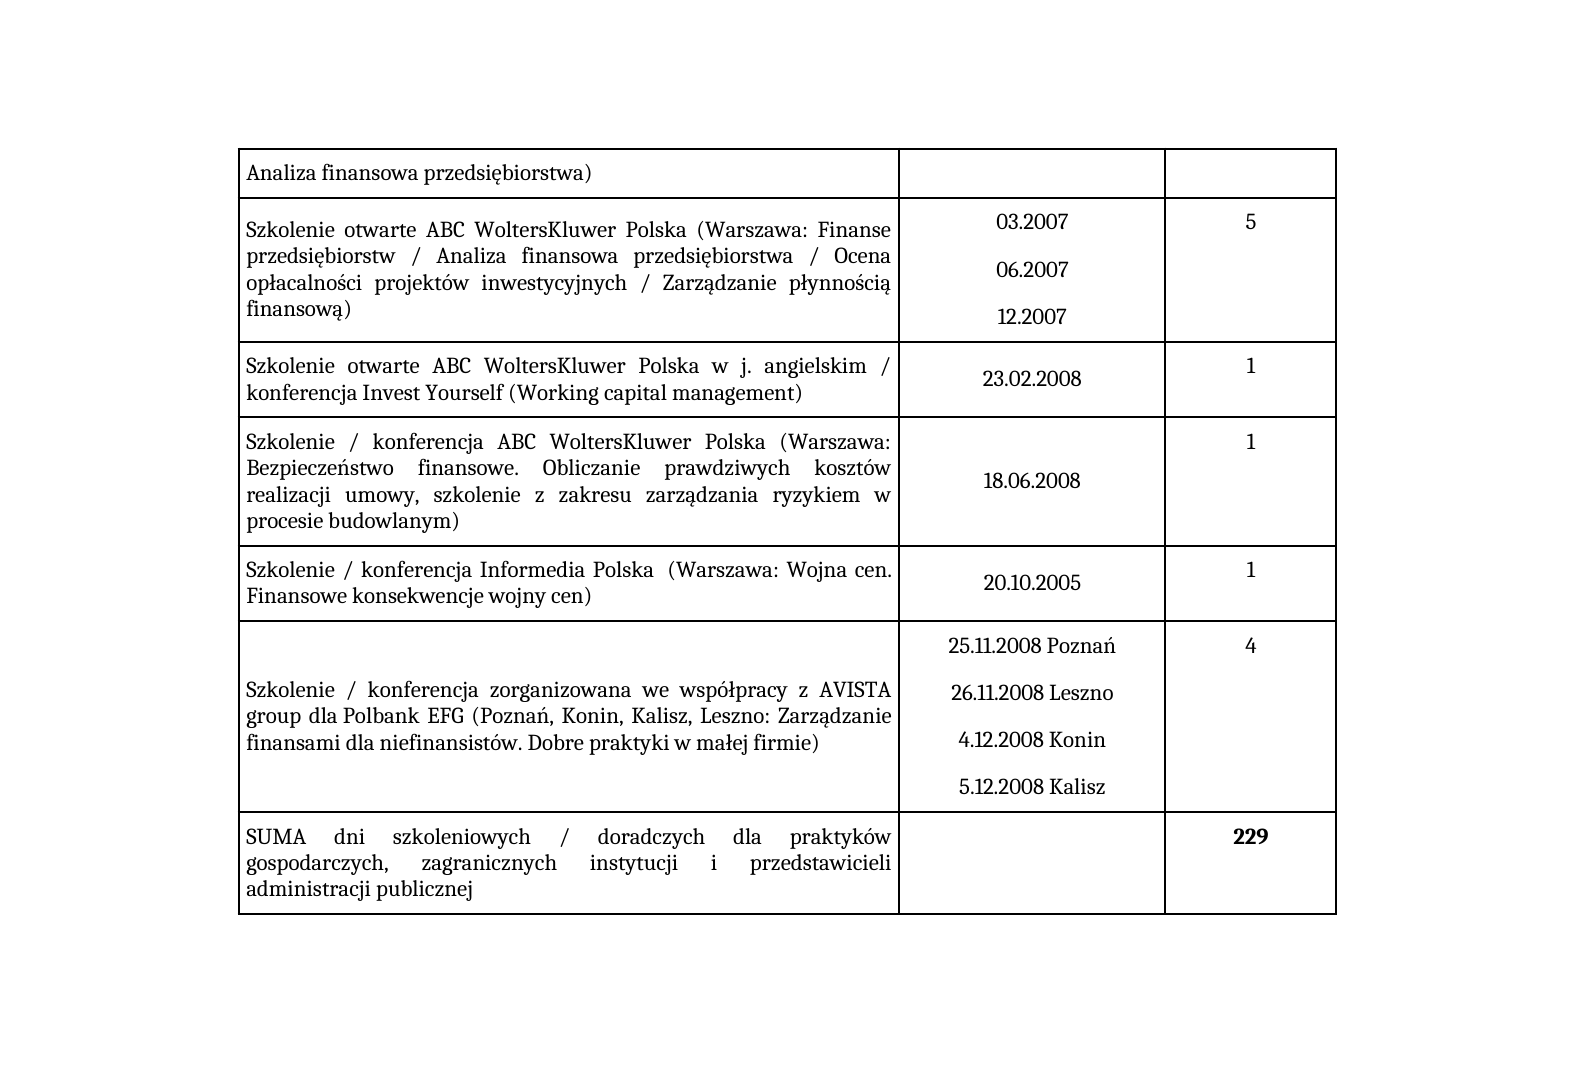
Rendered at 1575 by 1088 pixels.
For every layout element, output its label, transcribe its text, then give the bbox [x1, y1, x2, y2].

table_cell Szkolenie / konferencja zorganizowana we współpracy z AVISTA group dla Polbank EFG (Poznań, Konin, Kalisz, Leszno: Zarządzanie finansami dla niefinansistów. Dobre praktyki w małej firmie) [240, 622, 898, 811]
table_cell [1166, 150, 1335, 197]
table_cell 1 [1166, 547, 1335, 620]
table_cell 25.11.2008 Poznań 26.11.2008 Leszno 4.12.2008 Konin 5.12.2008 Kalisz [900, 622, 1164, 811]
table_cell 1 [1166, 418, 1335, 544]
table_cell 229 [1166, 813, 1335, 913]
table_cell 03.2007 06.2007 12.2007 [900, 199, 1164, 341]
table_cell Analiza finansowa przedsiębiorstwa) [240, 150, 898, 197]
table_cell 4 [1166, 622, 1335, 811]
table_cell [900, 150, 1164, 197]
table_cell 23.02.2008 [900, 343, 1164, 416]
table_cell 20.10.2005 [900, 547, 1164, 620]
table_cell SUMA dni szkoleniowych / doradczych dla praktyków gospodarczych, zagranicznych instytucji i przedstawicieli administracji publicznej [240, 813, 898, 913]
table_cell 5 [1166, 199, 1335, 341]
table_cell Szkolenie / konferencja Informedia Polska (Warszawa: Wojna cen. Finansowe konsekwencje wojny cen) [240, 547, 898, 620]
table_cell Szkolenie / konferencja ABC WoltersKluwer Polska (Warszawa: Bezpieczeństwo finansowe. Obliczanie prawdziwych kosztów realizacji umowy, szkolenie z zakresu zarządzania ryzykiem w procesie budowlanym) [240, 418, 898, 544]
table_cell Szkolenie otwarte ABC WoltersKluwer Polska w j. angielskim / konferencja Invest Yourself (Working capital management) [240, 343, 898, 416]
table_cell 1 [1166, 343, 1335, 416]
table_cell Szkolenie otwarte ABC WoltersKluwer Polska (Warszawa: Finanse przedsiębiorstw / Analiza finansowa przedsiębiorstwa / Ocena opłacalności projektów inwestycyjnych / Zarządzanie płynnością finansową) [240, 199, 898, 341]
table_cell 18.06.2008 [900, 418, 1164, 544]
table_cell [900, 813, 1164, 913]
